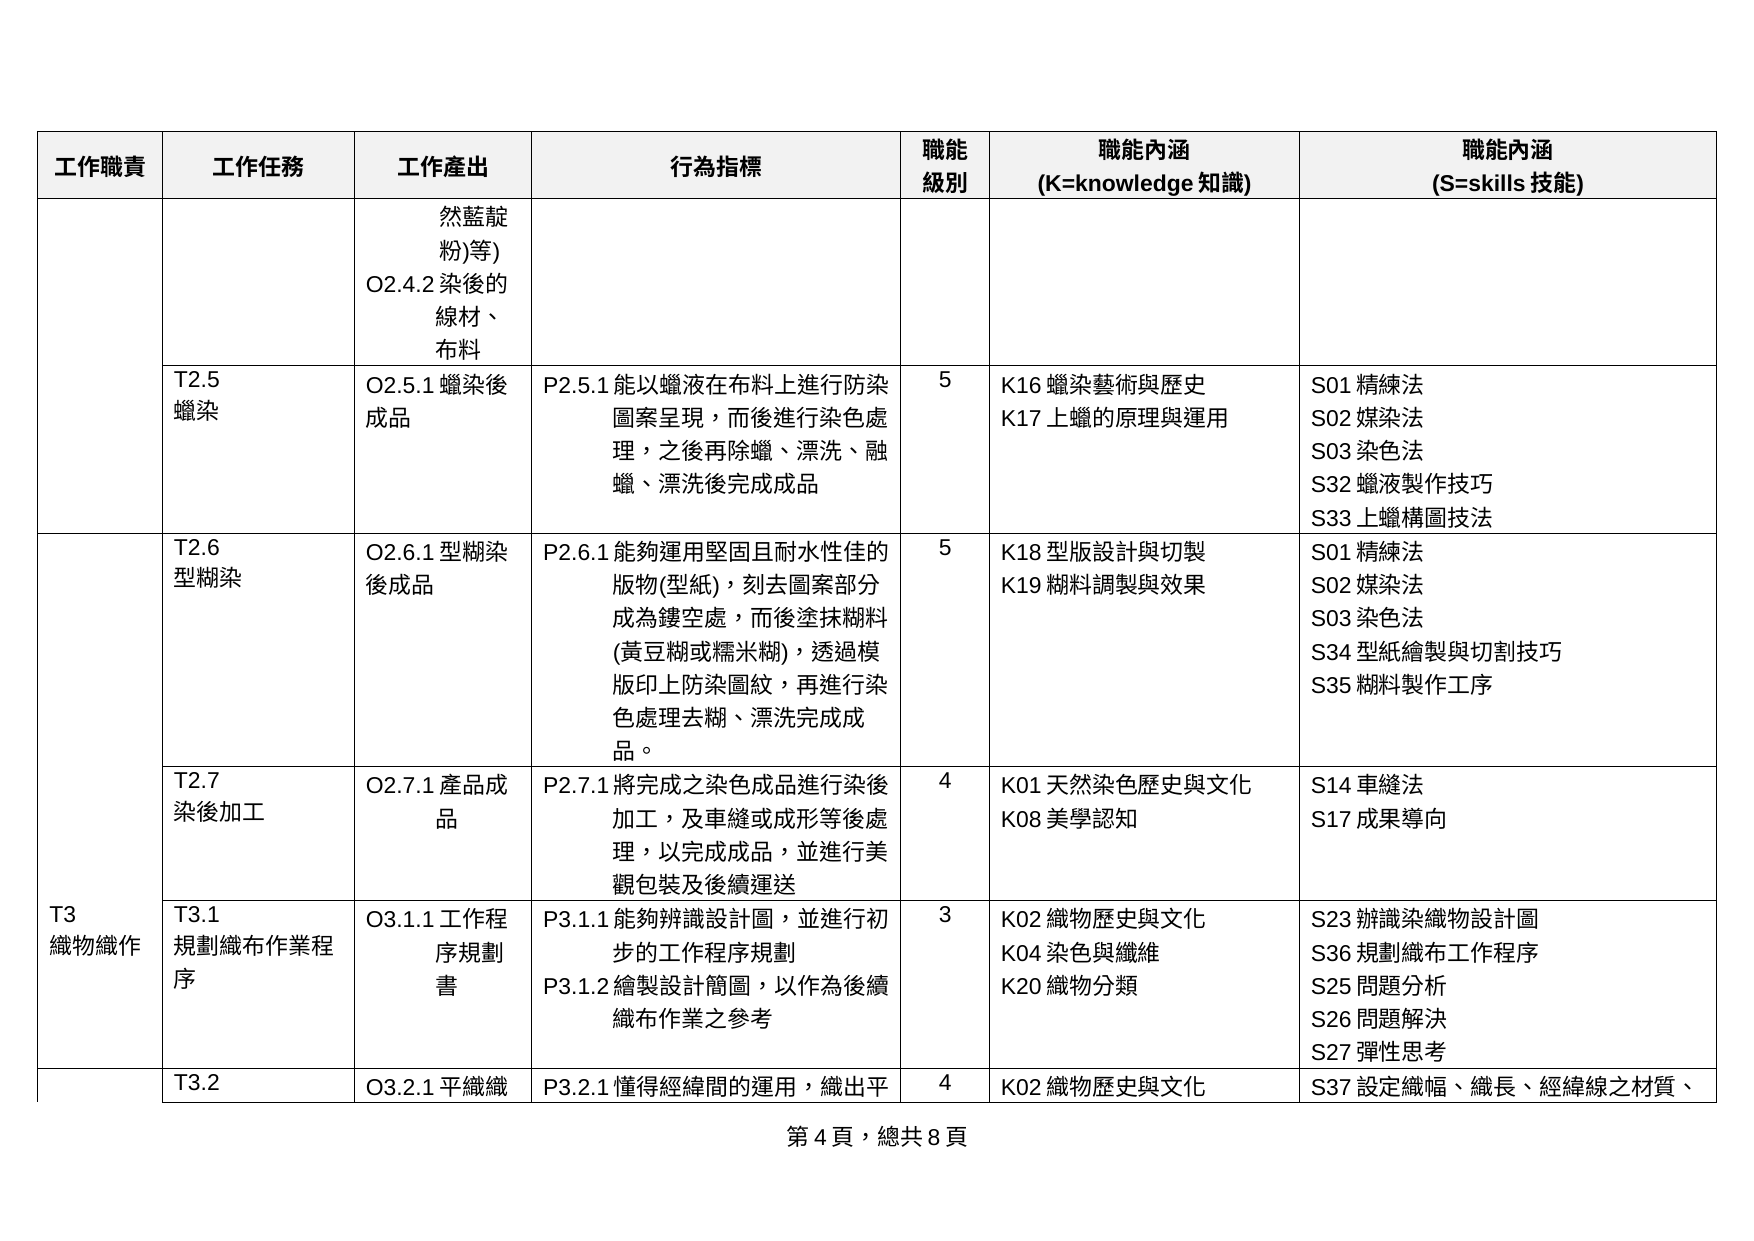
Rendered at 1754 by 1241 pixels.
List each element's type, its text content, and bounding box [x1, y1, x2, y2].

table_header 職能級別 [901, 132, 989, 198]
table_header 工作職責 [38, 132, 162, 198]
table_cell [38, 365, 162, 533]
table_cell K02織物歷史與文化 K04染色與纖維 K20織物分類 [990, 901, 1299, 1067]
table_cell P2.7.1將完成之染色成品進行染後加工，及車縫或成形等後處理，以完成成品，並進行美觀包裝及後續運送 [532, 767, 900, 900]
table_header 行為指標 [532, 132, 900, 198]
table_cell T2.6 型糊染 [163, 534, 354, 766]
table_cell [901, 199, 989, 365]
table_cell T3.2 [163, 1069, 354, 1102]
table_cell [38, 534, 162, 766]
table_header 工作任務 [163, 132, 354, 198]
table_cell [38, 199, 162, 365]
table_cell T2.5 蠟染 [163, 366, 354, 533]
table_cell S23辦識染織物設計圖 S36規劃織布工作程序 S25問題分析 S26問題解決 S27彈性思考 [1300, 901, 1716, 1067]
table_cell [163, 199, 354, 365]
table_cell K16蠟染藝術與歷史 K17上蠟的原理與運用 [990, 366, 1299, 533]
table_cell T3 織物織作 [38, 900, 162, 1067]
table_cell 4 [901, 1069, 989, 1102]
table_cell O3.1.1工作程序規劃書 [355, 901, 531, 1067]
table_cell P3.2.1懂得經緯間的運用，織出平 [532, 1069, 900, 1102]
table_cell O2.6.1型糊染後成品 [355, 534, 531, 766]
table_cell P2.5.1能以蠟液在布料上進行防染圖案呈現，而後進行染色處理，之後再除蠟、漂洗、融蠟、漂洗後完成成品 [532, 366, 900, 533]
table_cell K02織物歷史與文化 [990, 1069, 1299, 1102]
table_cell T2.7 染後加工 [163, 767, 354, 900]
table_header 職能內涵 (S=skills技能) [1300, 132, 1716, 198]
table_header 職能內涵 (K=knowledge知識) [990, 132, 1299, 198]
table_cell [532, 199, 900, 365]
table_cell 4 [901, 767, 989, 900]
table_cell O2.5.1蠟染後成品 [355, 366, 531, 533]
table_cell [990, 199, 1299, 365]
table_cell 3 [901, 901, 989, 1067]
table_cell K01天然染色歷史與文化 K08美學認知 [990, 767, 1299, 900]
table_cell S37設定織幅、織長、經緯線之材質、 [1300, 1069, 1716, 1102]
table_cell O3.2.1平織織 [355, 1069, 531, 1102]
table_cell 然藍靛粉)等) O2.4.2染後的線材、布料 [355, 199, 531, 365]
table_cell P2.6.1能夠運用堅固且耐水性佳的版物(型紙)，刻去圖案部分成為鏤空處，而後塗抹糊料(黃豆糊或糯米糊)，透過模版印上防染圖紋，再進行染色處理去糊、漂洗完成成品。 [532, 534, 900, 766]
table_cell S01精練法 S02媒染法 S03染色法 S34型紙繪製與切割技巧 S35糊料製作工序 [1300, 534, 1716, 766]
table_cell O2.7.1產品成品 [355, 767, 531, 900]
table_cell S01精練法 S02媒染法 S03染色法 S32蠟液製作技巧 S33上蠟構圖技法 [1300, 366, 1716, 533]
table_cell S14車縫法 S17成果導向 [1300, 767, 1716, 900]
table_cell 5 [901, 534, 989, 766]
table_cell 5 [901, 366, 989, 533]
table_cell [38, 1069, 162, 1102]
table_cell [1300, 199, 1716, 365]
table_cell T3.1 規劃織布作業程序 [163, 901, 354, 1067]
table_cell [38, 766, 162, 900]
table_cell K18型版設計與切製 K19糊料調製與效果 [990, 534, 1299, 766]
table_cell P3.1.1能夠辨識設計圖，並進行初步的工作程序規劃 P3.1.2繪製設計簡圖，以作為後續織布作業之參考 [532, 901, 900, 1067]
table_header 工作產出 [355, 132, 531, 198]
